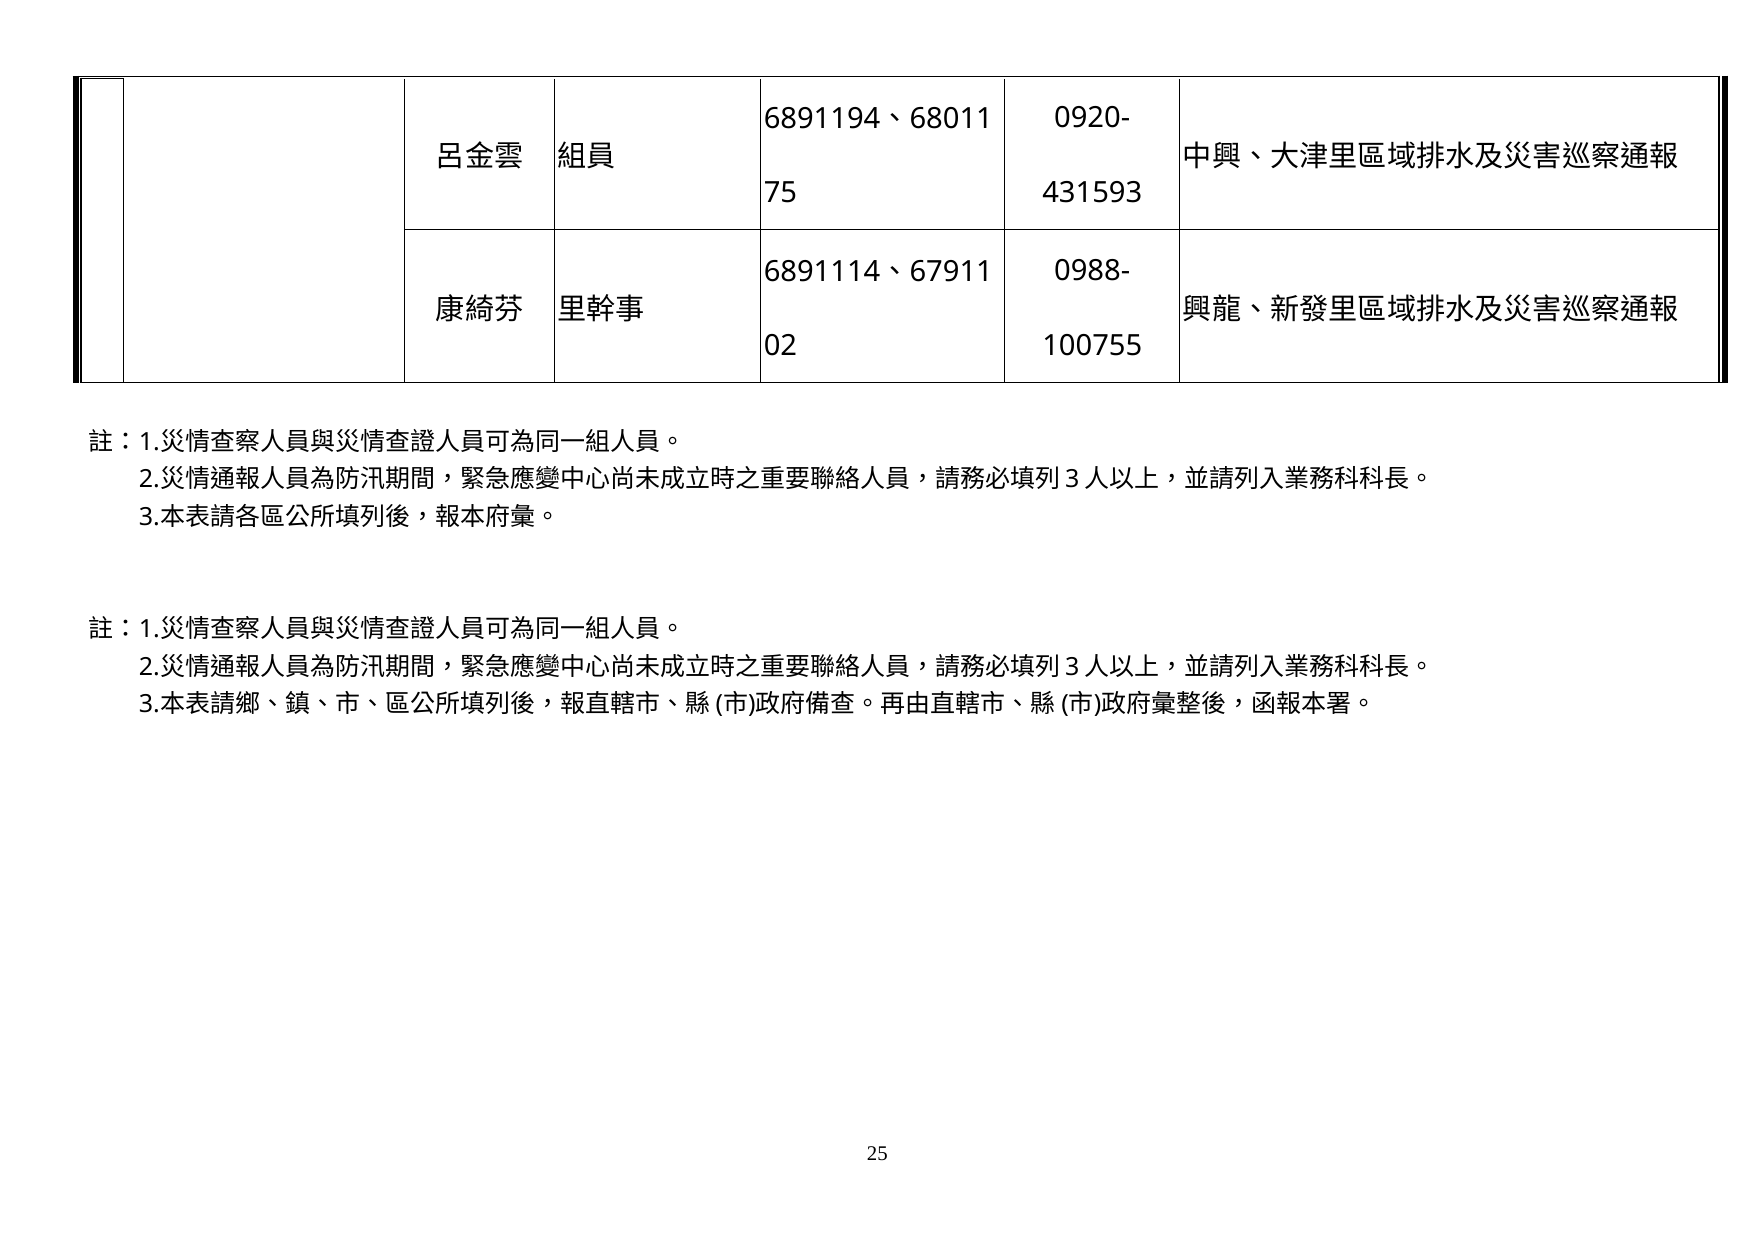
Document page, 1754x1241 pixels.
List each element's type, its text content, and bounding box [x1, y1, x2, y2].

table_cell 6891114、6791102 [761, 230, 1004, 382]
table_cell 中興、大津里區域排水及災害巡察通報 [1180, 77, 1718, 229]
table_cell 0988-100755 [1005, 230, 1179, 382]
table_cell 呂金雲 [404, 77, 554, 229]
table_cell [82, 79, 123, 382]
table_cell 興龍、新發里區域排水及災害巡察通報 [1180, 230, 1718, 382]
table_cell 組員 [554, 77, 761, 229]
text 註：1.災情查察人員與災情查證人員可為同一組人員。 [89, 420, 1665, 458]
text 3.本表請鄉、鎮、市、區公所填列後，報直轄市、縣 (市)政府備查。再由直轄市、縣 (市)政府彙整後，函報本署。 [89, 683, 1665, 720]
text 2.災情通報人員為防汛期間，緊急應變中心尚未成立時之重要聯絡人員，請務必填列3人以上，並請列入業務科科長。 [89, 645, 1665, 683]
table_cell 6891194、6801175 [761, 77, 1004, 229]
table_cell 里幹事 [555, 230, 760, 382]
table_cell 康綺芬 [405, 230, 554, 382]
text 2.災情通報人員為防汛期間，緊急應變中心尚未成立時之重要聯絡人員，請務必填列3人以上，並請列入業務科科長。 [89, 458, 1665, 495]
text 3.本表請各區公所填列後，報本府彙。 [89, 495, 1665, 533]
text 註：1.災情查察人員與災情查證人員可為同一組人員。 [89, 608, 1665, 645]
table_cell [123, 77, 404, 382]
table_cell 0920-431593 [1004, 77, 1180, 229]
